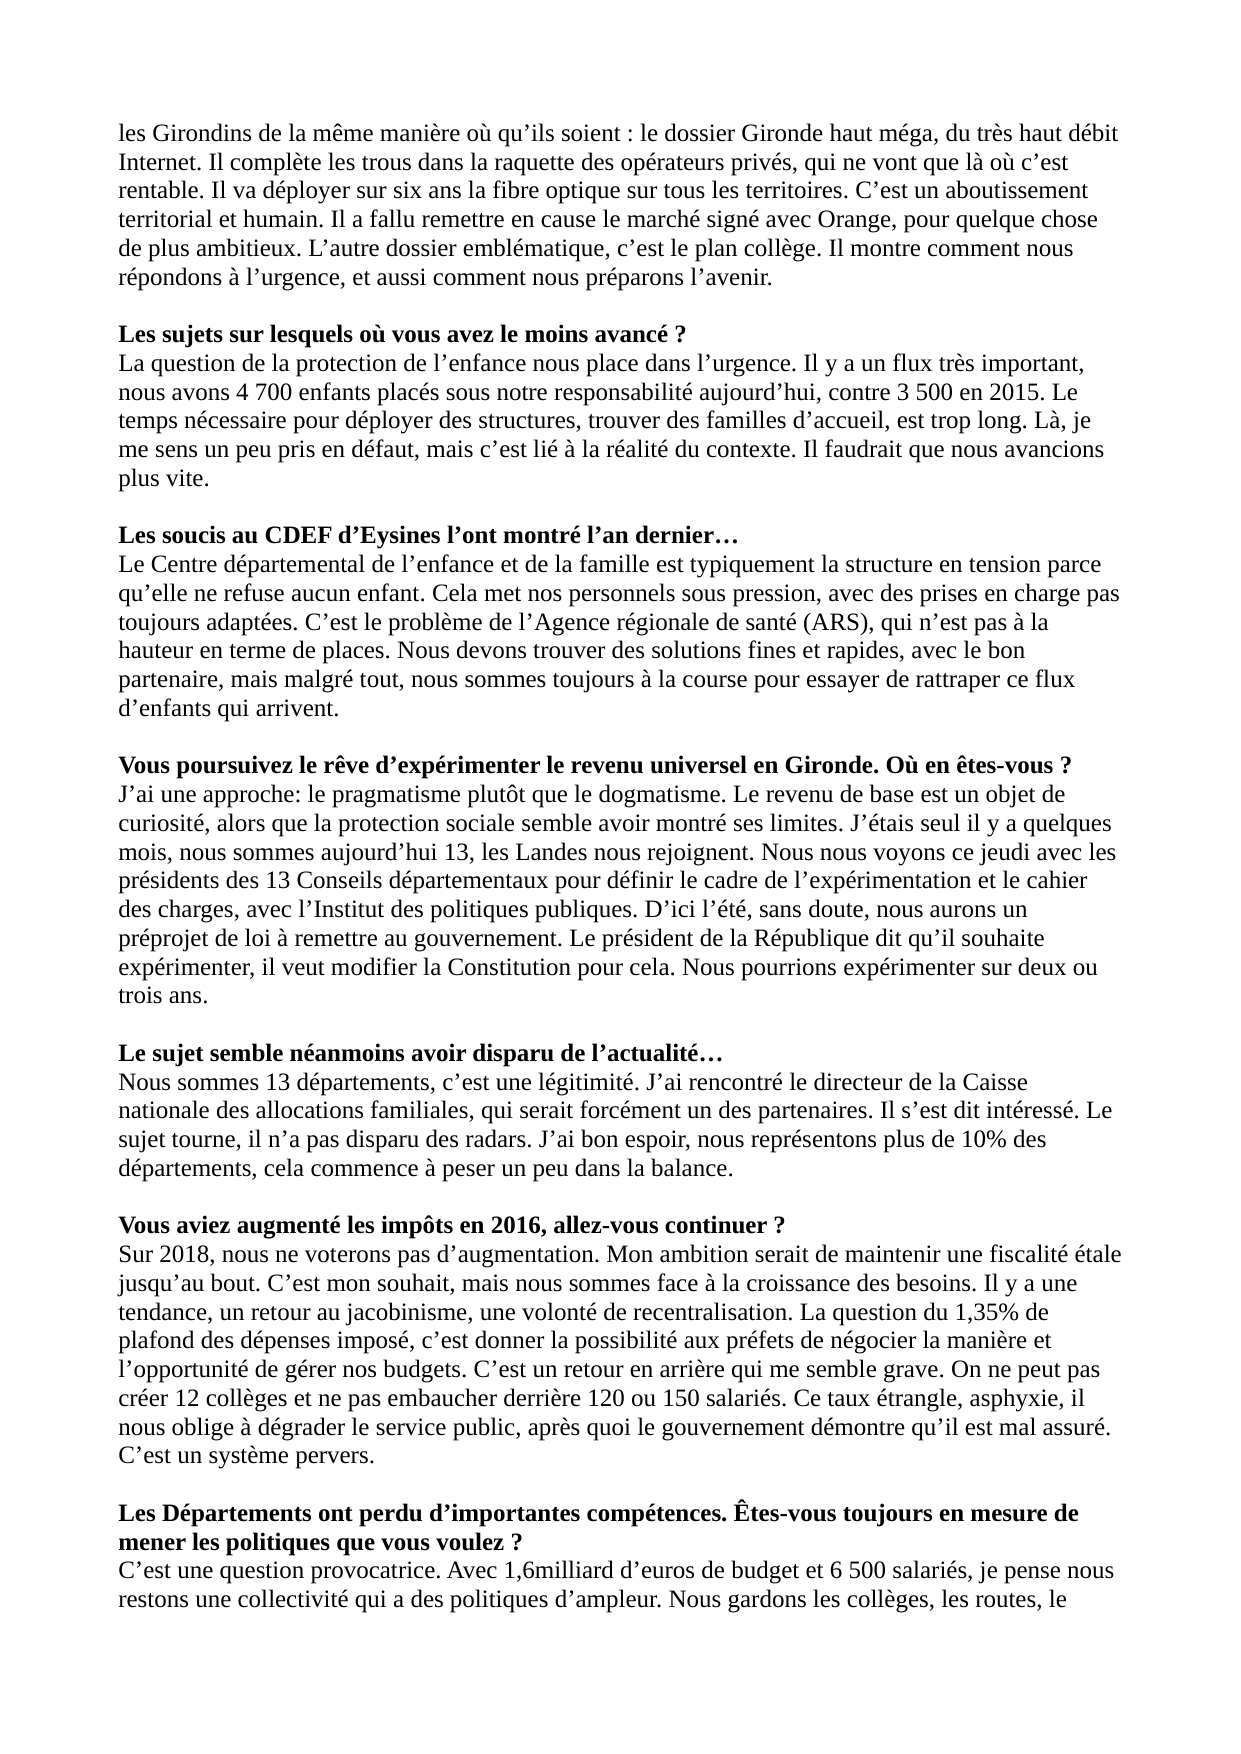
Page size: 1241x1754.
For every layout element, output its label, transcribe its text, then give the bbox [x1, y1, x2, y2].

text Les Départements ont perdu d’importantes compétences. Êtes-vous toujours en mesure de mener les politiques que vous voulez ? [118, 1498, 1122, 1556]
text Vous aviez augmenté les impôts en 2016, allez-vous continuer ? [118, 1211, 1122, 1239]
text C’est une question provocatrice. Avec 1,6milliard d’euros de budget et 6 500 salariés, je pense nous restons une collectivité qui a des politiques d’ampleur. Nous gardons les collèges, les routes, le [118, 1556, 1122, 1613]
text Nous sommes 13 départements, c’est une légitimité. J’ai rencontré le directeur de la Caisse nationale des allocations familiales, qui serait forcément un des partenaires. Il s’est dit intéressé. Le sujet tourne, il n’a pas disparu des radars. J’ai bon espoir, nous représentons plus de 10% des départements, cela commence à peser un peu dans la balance. [118, 1067, 1122, 1182]
text Sur 2018, nous ne voterons pas d’augmentation. Mon ambition serait de maintenir une fiscalité étale jusqu’au bout. C’est mon souhait, mais nous sommes face à la croissance des besoins. Il y a une tendance, un retour au jacobinisme, une volonté de recentralisation. La question du 1,35% de plafond des dépenses imposé, c’est donner la possibilité aux préfets de négocier la manière et l’opportunité de gérer nos budgets. C’est un retour en arrière qui me semble grave. On ne peut pas créer 12 collèges et ne pas embaucher derrière 120 ou 150 salariés. Ce taux étrangle, asphyxie, il nous oblige à dégrader le service public, après quoi le gouvernement démontre qu’il est mal assuré. C’est un système pervers. [118, 1239, 1122, 1469]
text Les sujets sur lesquels où vous avez le moins avancé ? [118, 319, 1122, 348]
text Vous poursuivez le rêve d’expérimenter le revenu universel en Gironde. Où en êtes-vous ? [118, 751, 1122, 779]
text Les soucis au CDEF d’Eysines l’ont montré l’an dernier… [118, 521, 1122, 549]
text J’ai une approche: le pragmatisme plutôt que le dogmatisme. Le revenu de base est un objet de curiosité, alors que la protection sociale semble avoir montré ses limites. J’étais seul il y a quelques mois, nous sommes aujourd’hui 13, les Landes nous rejoignent. Nous nous voyons ce jeudi avec les présidents des 13 Conseils départementaux pour définir le cadre de l’expérimentation et le cahier des charges, avec l’Institut des politiques publiques. D’ici l’été, sans doute, nous aurons un préprojet de loi à remettre au gouvernement. Le président de la République dit qu’il souhaite expérimenter, il veut modifier la Constitution pour cela. Nous pourrions expérimenter sur deux ou trois ans. [118, 779, 1122, 1009]
text Le sujet semble néanmoins avoir disparu de l’actualité… [118, 1038, 1122, 1067]
text La question de la protection de l’enfance nous place dans l’urgence. Il y a un flux très important, nous avons 4 700 enfants placés sous notre responsabilité aujourd’hui, contre 3 500 en 2015. Le temps nécessaire pour déployer des structures, trouver des familles d’accueil, est trop long. Là, je me sens un peu pris en défaut, mais c’est lié à la réalité du contexte. Il faudrait que nous avancions plus vite. [118, 348, 1122, 492]
text Le Centre départemental de l’enfance et de la famille est typiquement la structure en tension parce qu’elle ne refuse aucun enfant. Cela met nos personnels sous pression, avec des prises en charge pas toujours adaptées. C’est le problème de l’Agence régionale de santé (ARS), qui n’est pas à la hauteur en terme de places. Nous devons trouver des solutions fines et rapides, avec le bon partenaire, mais malgré tout, nous sommes toujours à la course pour essayer de rattraper ce flux d’enfants qui arrivent. [118, 549, 1122, 722]
text les Girondins de la même manière où qu’ils soient : le dossier Gironde haut méga, du très haut débit Internet. Il complète les trous dans la raquette des opérateurs privés, qui ne vont que là où c’est rentable. Il va déployer sur six ans la fibre optique sur tous les territoires. C’est un aboutissement territorial et humain. Il a fallu remettre en cause le marché signé avec Orange, pour quelque chose de plus ambitieux. L’autre dossier emblématique, c’est le plan collège. Il montre comment nous répondons à l’urgence, et aussi comment nous préparons l’avenir. [118, 118, 1122, 291]
